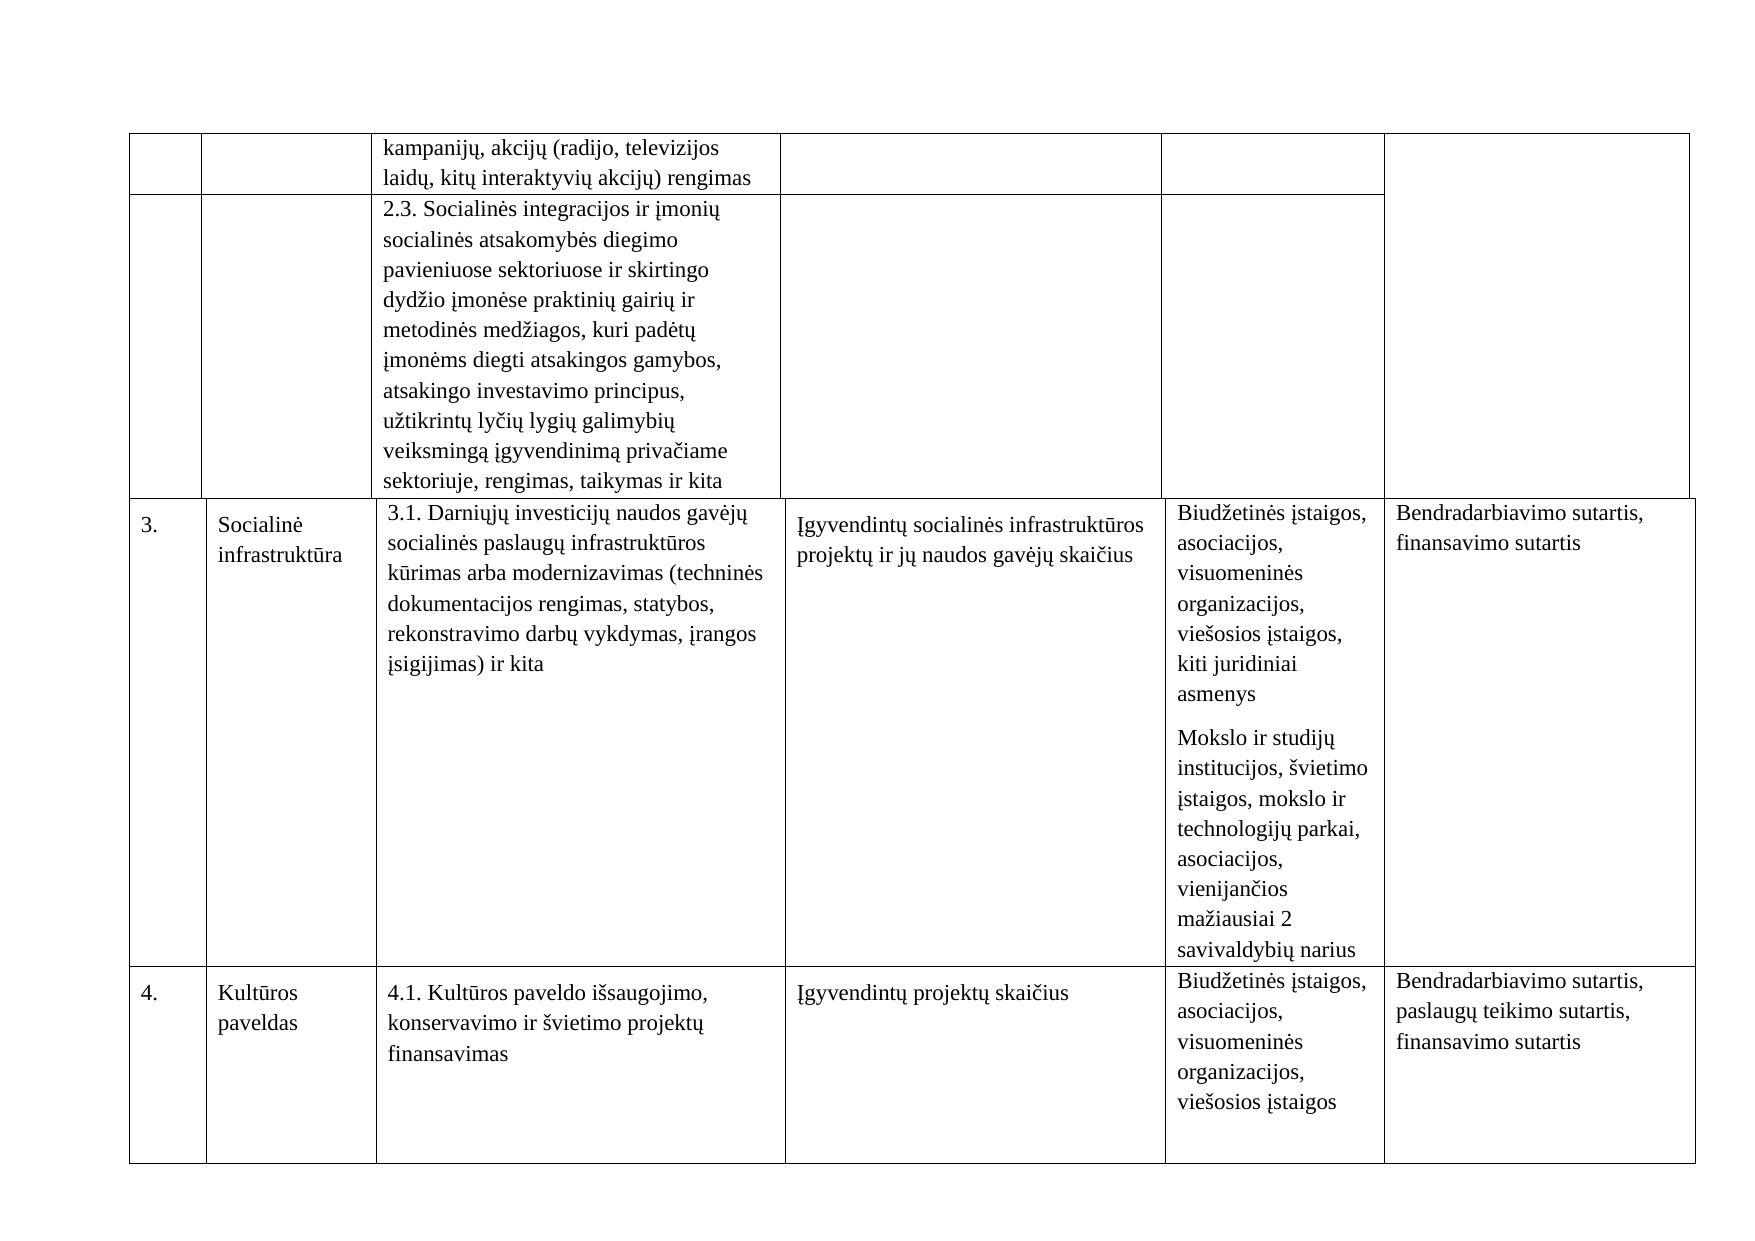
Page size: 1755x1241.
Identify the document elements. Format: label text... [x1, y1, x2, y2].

table_cell [1162, 134, 1384, 194]
table_cell [1385, 134, 1689, 498]
table_cell [130, 195, 201, 498]
table_cell Įgyvendintų socialinės infrastruktūros projektų ir jų naudos gavėjų skaičius [786, 499, 1165, 966]
table_cell Socialinė infrastruktūra [207, 499, 376, 966]
table_cell [202, 134, 371, 194]
table_cell [1690, 133, 1695, 194]
table_cell Biudžetinės įstaigos, asociacijos, visuomeninės organizacijos, viešosios įstaigos [1166, 967, 1384, 1163]
table_cell 3. [130, 499, 206, 966]
table_cell [1162, 195, 1384, 498]
table_cell [781, 195, 1161, 498]
table_cell Bendradarbiavimo sutartis, paslaugų teikimo sutartis, finansavimo sutartis [1385, 967, 1695, 1163]
table_cell 2.3. Socialinės integracijos ir įmonių socialinės atsakomybės diegimo pavieniuose sektoriuose ir skirtingo dydžio įmonėse praktinių gairių ir metodinės medžiagos, kuri padėtų įmonėms diegti atsakingos gamybos, atsakingo investavimo principus, užtikrintų lyčių lygių galimybių veiksmingą įgyvendinimą privačiame sektoriuje, rengimas, taikymas ir kita [372, 195, 780, 498]
table_cell [1690, 194, 1695, 498]
table_cell kampanijų, akcijų (radijo, televizijos laidų, kitų interaktyvių akcijų) rengimas [372, 134, 780, 194]
table_cell 4.1. Kultūros paveldo išsaugojimo, konservavimo ir švietimo projektų finansavimas [377, 967, 785, 1163]
table_cell [202, 195, 371, 498]
table_cell Biudžetinės įstaigos, asociacijos, visuomeninės organizacijos, viešosios įstaigos, kiti juridiniai asmenys Mokslo ir studijų institucijos, švietimo įstaigos, mokslo ir technologijų parkai, asociacijos, vienijančios mažiausiai 2 savivaldybių narius [1166, 499, 1384, 966]
table_cell Kultūros paveldas [207, 967, 376, 1163]
table_cell Įgyvendintų projektų skaičius [786, 967, 1165, 1163]
table_cell 4. [130, 967, 206, 1163]
table_cell Bendradarbiavimo sutartis, finansavimo sutartis [1385, 499, 1695, 966]
table_cell [781, 134, 1161, 194]
table_cell [130, 134, 201, 194]
table_cell 3.1. Darniųjų investicijų naudos gavėjų socialinės paslaugų infrastruktūros kūrimas arba modernizavimas (techninės dokumentacijos rengimas, statybos, rekonstravimo darbų vykdymas, įrangos įsigijimas) ir kita [377, 499, 785, 966]
